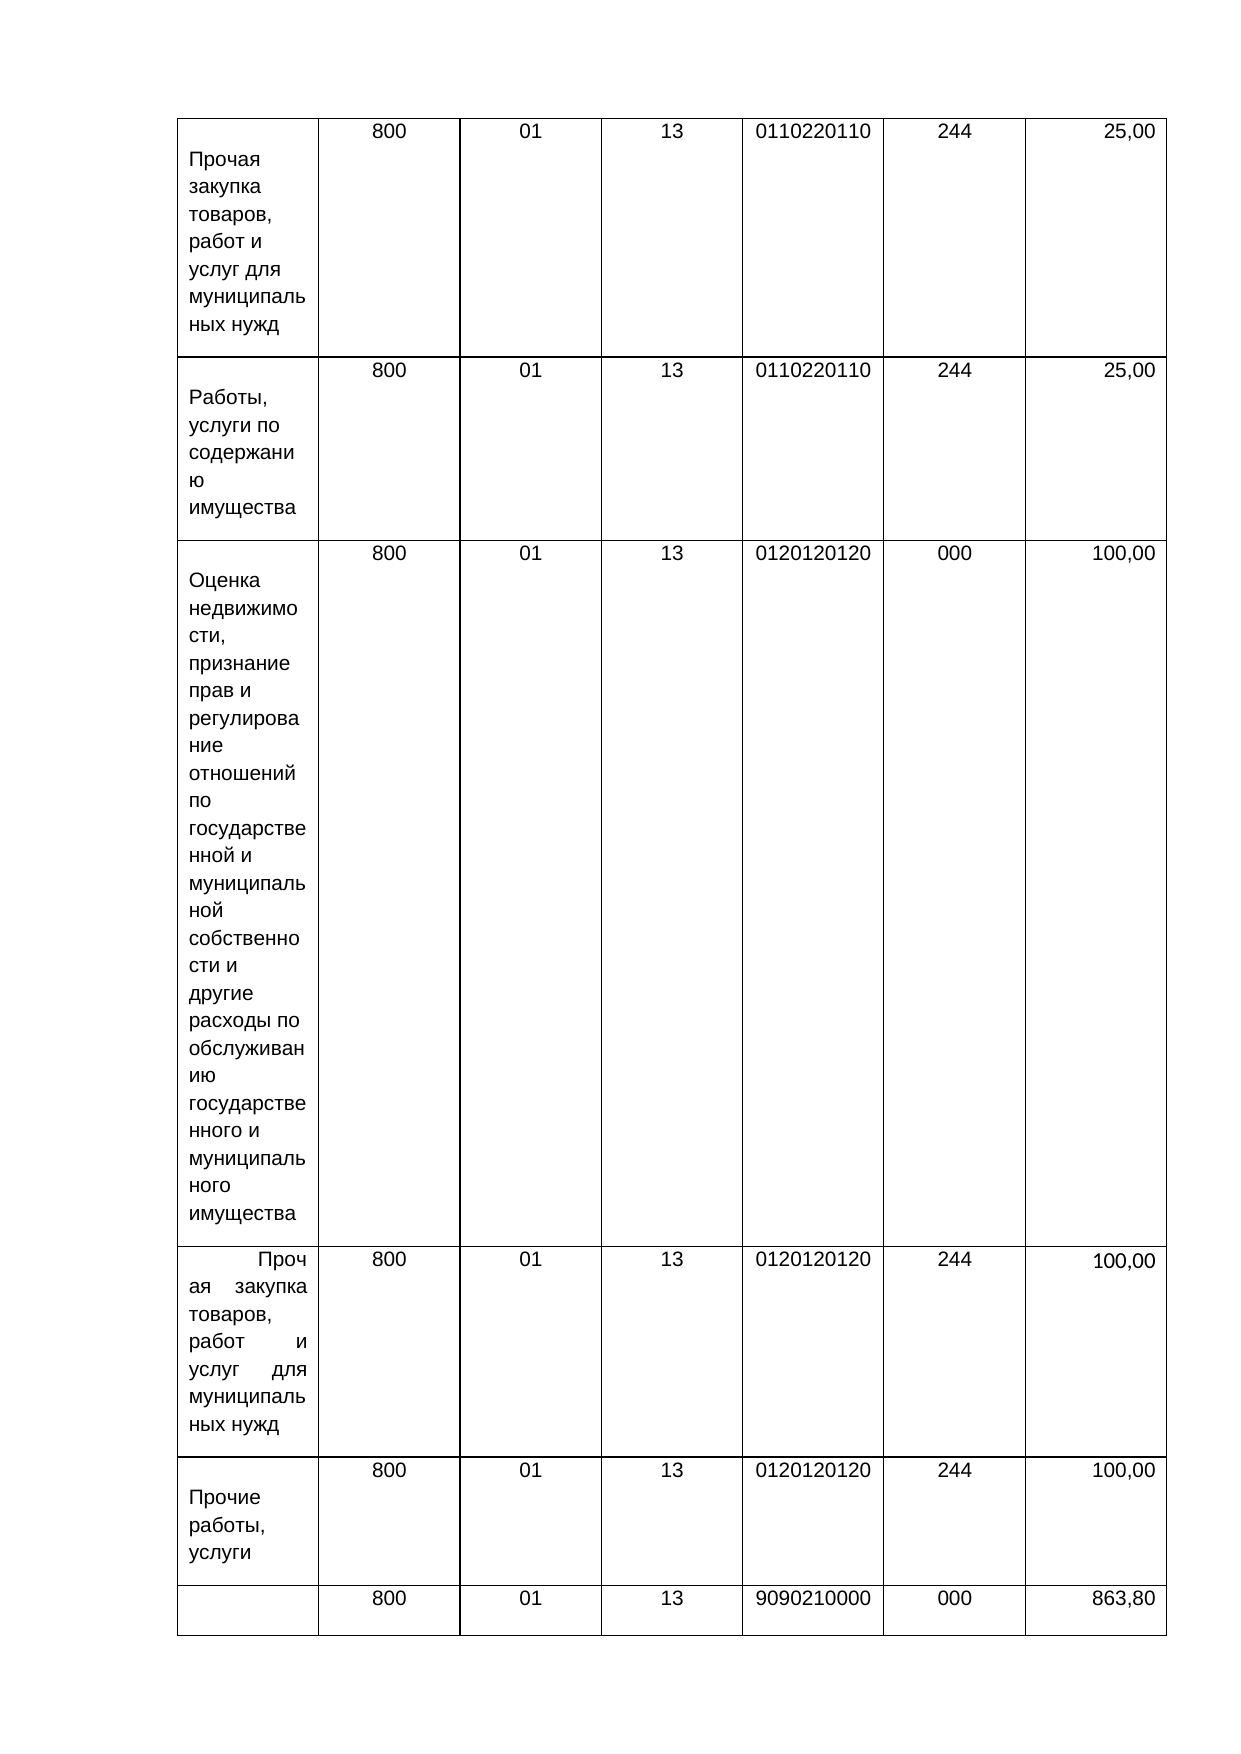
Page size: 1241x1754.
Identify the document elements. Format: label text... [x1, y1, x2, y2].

table_cell Работы, услуги по содержанию имущества [178, 358, 318, 540]
table_cell 100,00 [1026, 1458, 1166, 1585]
table_cell 0120120120 [743, 1247, 883, 1456]
table_cell Прочая закупка товаров, работ и услуг для муниципальных нужд [178, 119, 318, 356]
table_cell 100,00 [1026, 1247, 1166, 1456]
table_cell 100,00 [1026, 541, 1166, 1246]
table_cell 244 [884, 358, 1025, 540]
table_cell 0110220110 [743, 119, 883, 356]
table_cell 13 [602, 119, 742, 356]
table_cell 000 [884, 541, 1025, 1246]
table_cell 800 [319, 1458, 459, 1585]
table_cell 13 [602, 1458, 742, 1585]
table_cell 01 [461, 541, 601, 1246]
table_cell 244 [884, 119, 1025, 356]
table_cell Прочие работы, услуги [178, 1458, 318, 1585]
table_cell 0120120120 [743, 541, 883, 1246]
table_cell 9090210000 [743, 1586, 883, 1635]
table_cell 863,80 [1026, 1586, 1166, 1635]
table_cell 0110220110 [743, 358, 883, 540]
table_cell 0120120120 [743, 1458, 883, 1585]
table_cell 01 [461, 358, 601, 540]
table_cell 25,00 [1026, 119, 1166, 356]
table_cell 01 [461, 1247, 601, 1456]
table_cell 000 [884, 1586, 1025, 1635]
table_cell 13 [602, 358, 742, 540]
table_cell 13 [602, 1586, 742, 1635]
table_cell 800 [319, 119, 459, 356]
table_cell Оценка недвижимости, признание прав и регулирование отношений по государственной и муниципальной собственности и другие расходы по обслуживанию государственного и муниципального имущества [178, 541, 318, 1246]
table_cell 244 [884, 1247, 1025, 1456]
table_cell 25,00 [1026, 358, 1166, 540]
table_cell 13 [602, 1247, 742, 1456]
table_cell 01 [461, 1586, 601, 1635]
table_cell Прочая закупка товаров, работ и услуг для муниципальных нужд [178, 1247, 318, 1456]
table_cell [178, 1586, 318, 1635]
table_cell 13 [602, 541, 742, 1246]
table_cell 01 [461, 119, 601, 356]
table_cell 800 [319, 1247, 459, 1456]
table_cell 800 [319, 1586, 459, 1635]
table_cell 800 [319, 358, 459, 540]
table_cell 244 [884, 1458, 1025, 1585]
table_cell 01 [461, 1458, 601, 1585]
table_cell 800 [319, 541, 459, 1246]
